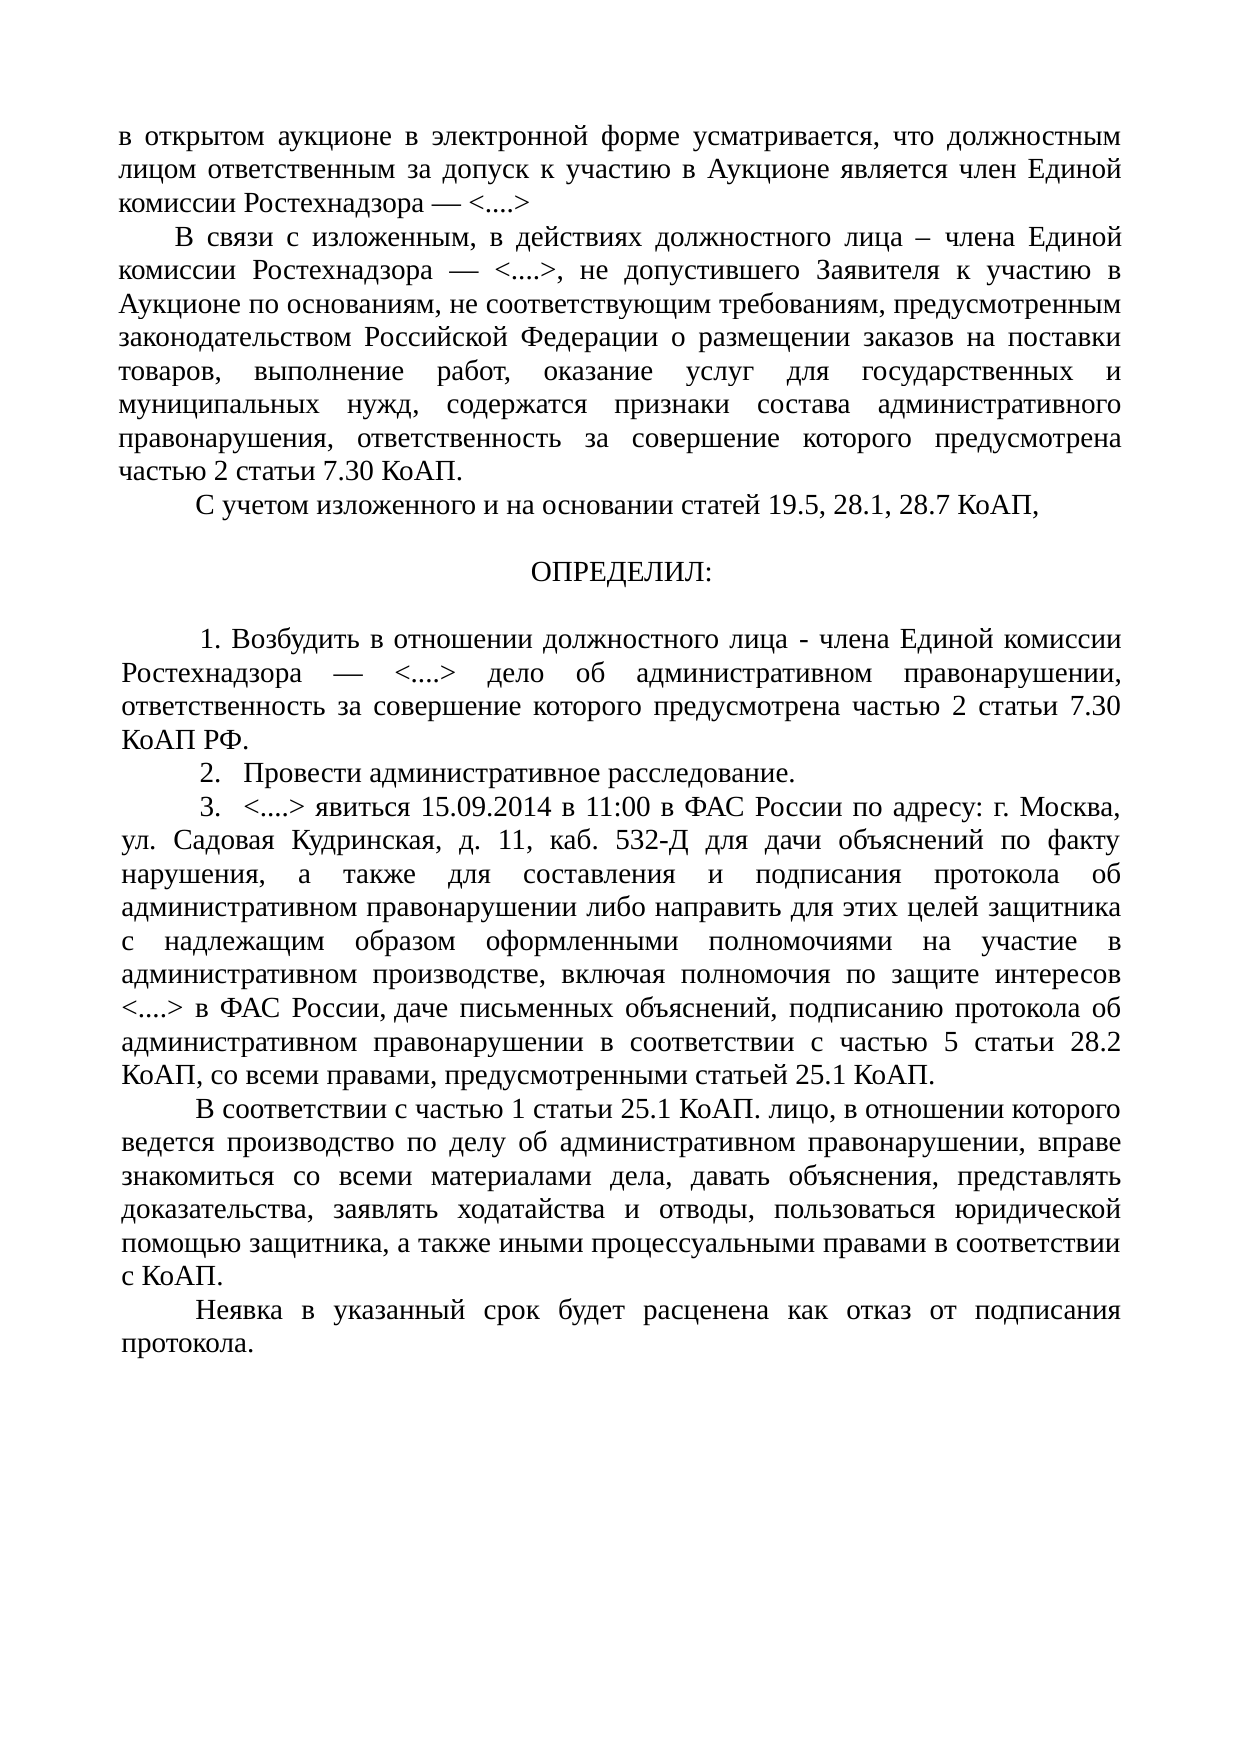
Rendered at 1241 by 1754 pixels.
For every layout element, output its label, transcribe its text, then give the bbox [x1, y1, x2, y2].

text 1. Возбудить в отношении должностного лица - члена Единой комиссии Ростехнадзора — <....> дело об административном правонарушении, ответственность за совершение которого предусмотрена частью 2 статьи 7.30 КоАП РФ. [121, 621, 1122, 755]
text 3. <....> явиться 15.09.2014 в 11:00 в ФАС России по адресу: г. Москва, ул. Садовая Кудринская, д. 11, каб. 532-Д для дачи объяснений по факту нарушения, а также для составления и подписания протокола об административном правонарушении либо направить для этих целей защитника с надлежащим образом оформленными полномочиями на участие в административном производстве, включая полномочия по защите интересов <....> в ФАС России, даче письменных объяснений, подписанию протокола об административном правонарушении в соответствии с частью 5 статьи 28.2 КоАП, со всеми правами, предусмотренными статьей 25.1 КоАП. [121, 789, 1122, 1091]
text В соответствии с частью 1 статьи 25.1 КоАП. лицо, в отношении которого ведется производство по делу об административном правонарушении, вправе знакомиться со всеми материалами дела, давать объяснения, представлять доказательства, заявлять ходатайства и отводы, пользоваться юридической помощью защитника, а также иными процессуальными правами в соответствии с КоАП. [121, 1091, 1122, 1292]
text Неявка в указанный срок будет расценена как отказ от подписания протокола. [121, 1292, 1122, 1359]
text в открытом аукционе в электронной форме усматривается, что должностным лицом ответственным за допуск к участию в Аукционе является член Единой комиссии Ростехнадзора — <....> [118, 118, 1122, 219]
text 2. Провести административное расследование. [121, 755, 1122, 789]
text ОПРЕДЕЛИЛ: [121, 554, 1122, 588]
text С учетом изложенного и на основании статей 19.5, 28.1, 28.7 КоАП, [121, 487, 1122, 521]
text В связи с изложенным, в действиях должностного лица – члена Единой комиссии Ростехнадзора — <....>, не допустившего Заявителя к участию в Аукционе по основаниям, не соответствующим требованиям, предусмотренным законодательством Российской Федерации о размещении заказов на поставки товаров, выполнение работ, оказание услуг для государственных и муниципальных нужд, содержатся признаки состава административного правонарушения, ответственность за совершение которого предусмотрена частью 2 статьи 7.30 КоАП. [118, 219, 1122, 487]
